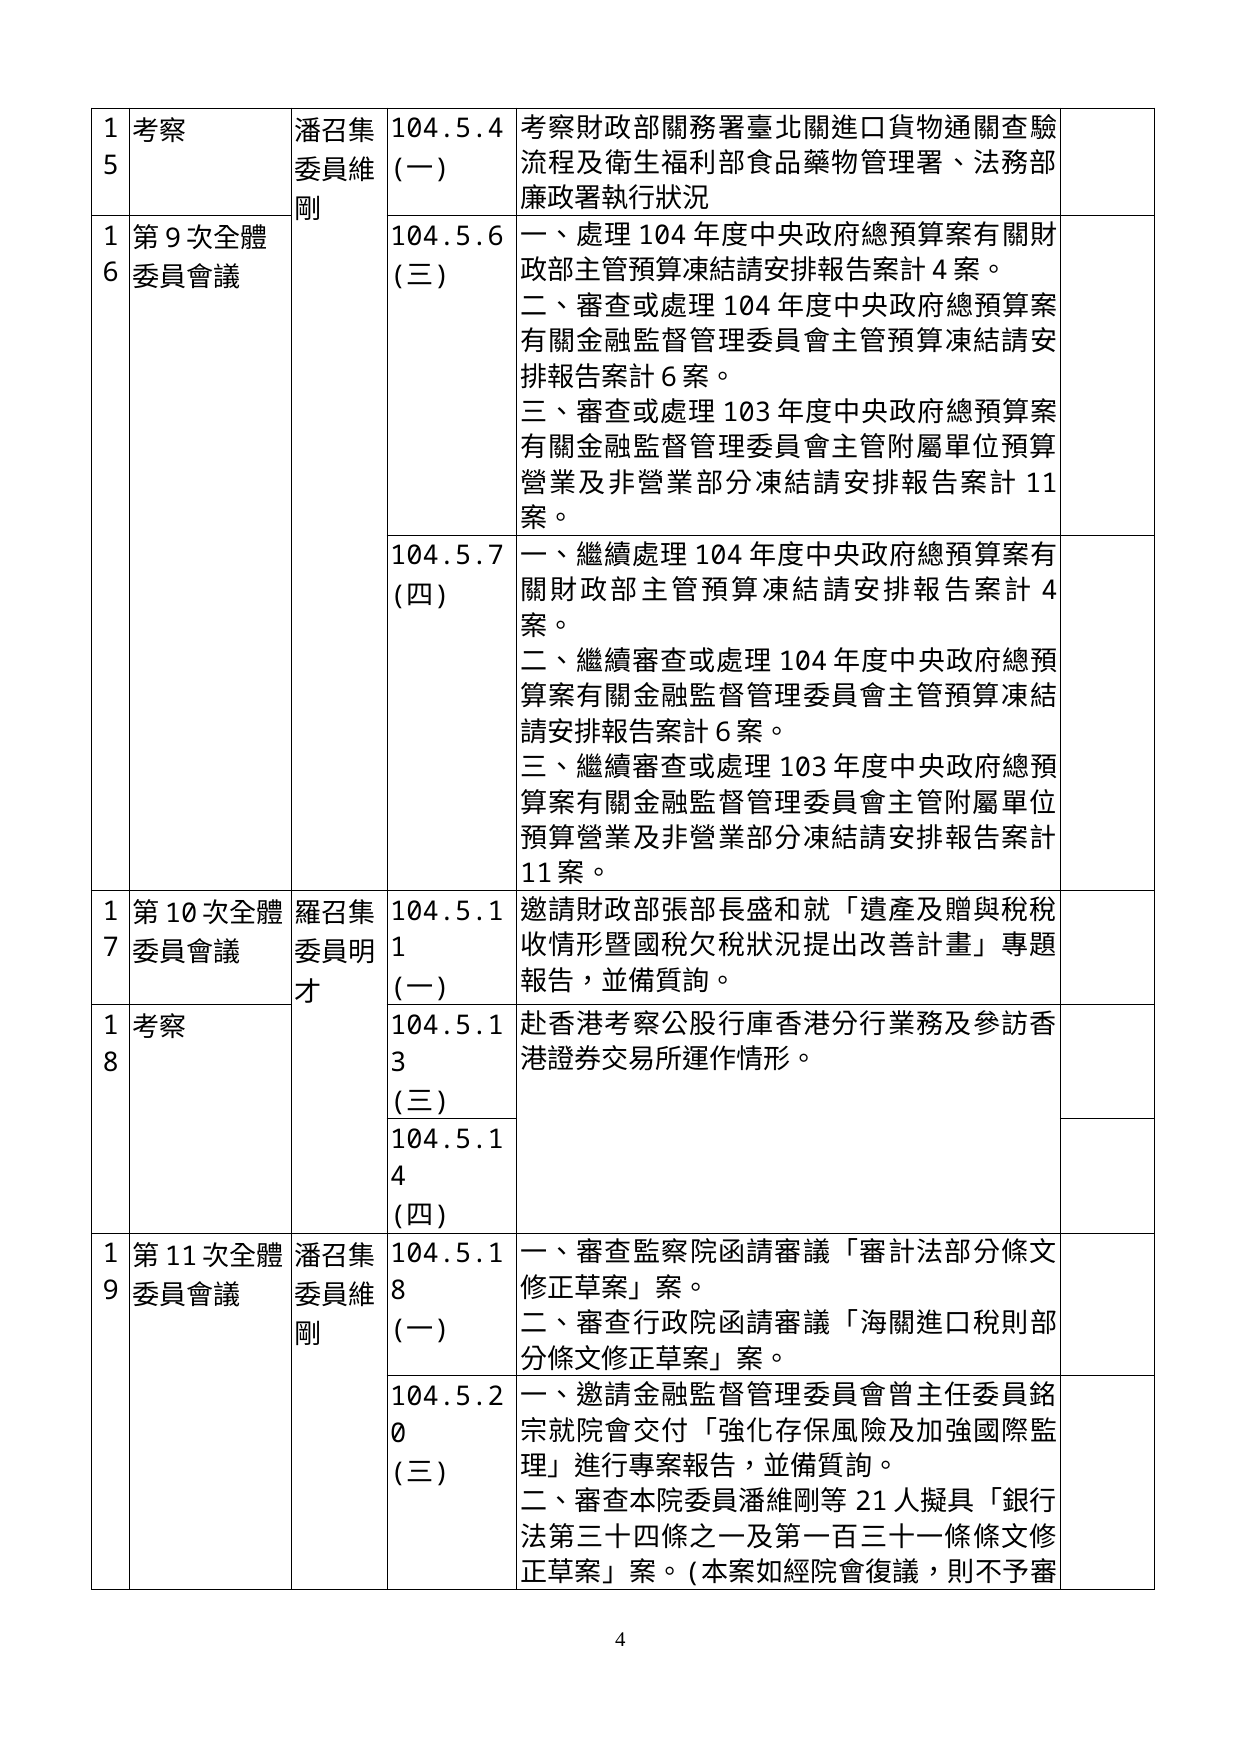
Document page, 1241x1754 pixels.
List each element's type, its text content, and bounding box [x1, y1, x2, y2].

table_cell 一、邀請金融監督管理委員會曾主任委員銘宗就院會交付「強化存保風險及加強國際監理」進行專案報告，並備質詢。 二、審查本院委員潘維剛等21人擬具「銀行法第三十四條之一及第一百三十一條條文修正草案」案。(本案如經院會復議，則不予審 [517, 1376, 1060, 1589]
table_cell [1061, 1376, 1154, 1589]
table_cell 考察 [130, 1005, 291, 1232]
table_cell 考察 [130, 109, 291, 215]
table_cell 104.5.4 (一) [388, 109, 516, 215]
table_cell 一、繼續處理104年度中央政府總預算案有關財政部主管預算凍結請安排報告案計4案。 二、繼續審查或處理104年度中央政府總預算案有關金融監督管理委員會主管預算凍結請安排報告案計6案。 三、繼續審查或處理103年度中央政府總預算案有關金融監督管理委員會主管附屬單位預算營業及非營業部分凍結請安排報告案計11案。 [517, 536, 1060, 890]
table_cell 一、審查監察院函請審議「審計法部分條文修正草案」案。 二、審查行政院函請審議「海關進口稅則部分條文修正草案」案。 [517, 1234, 1060, 1375]
table_cell 104.5.11 (一) [388, 891, 516, 1004]
table_cell 第11次全體委員會議 [130, 1234, 291, 1589]
table_cell 104.5.14 (四) [388, 1119, 516, 1232]
table_cell 16 [92, 216, 129, 890]
table_cell [1061, 109, 1154, 215]
table_cell 104.5.7 (四) [388, 536, 516, 890]
table_cell [1061, 536, 1154, 890]
table_cell 18 [92, 1005, 129, 1232]
table_cell 潘召集委員維剛 [292, 109, 387, 890]
table_cell [1061, 1234, 1154, 1375]
table_cell 104.5.13 (三) [388, 1005, 516, 1118]
table_cell [1061, 216, 1154, 535]
table_cell 第9次全體委員會議 [130, 216, 291, 890]
table_cell [1061, 1119, 1154, 1232]
table_cell 邀請財政部張部長盛和就「遺產及贈與稅稅收情形暨國稅欠稅狀況提出改善計畫」專題報告，並備質詢。 [517, 891, 1060, 1004]
table_cell 第10次全體委員會議 [130, 891, 291, 1004]
table_cell 羅召集委員明才 [292, 891, 387, 1232]
table_cell 考察財政部關務署臺北關進口貨物通關查驗流程及衛生福利部食品藥物管理署、法務部廉政署執行狀況 [517, 109, 1060, 215]
table_cell 15 [92, 109, 129, 215]
table_cell [1061, 1005, 1154, 1118]
table_cell 赴香港考察公股行庫香港分行業務及參訪香港證券交易所運作情形。 [517, 1005, 1060, 1232]
table_cell 104.5.20 (三) [388, 1376, 516, 1589]
table_cell 17 [92, 891, 129, 1004]
table_cell [1061, 891, 1154, 1004]
table_cell 潘召集委員維剛 [292, 1234, 387, 1589]
table_cell 一、處理104年度中央政府總預算案有關財政部主管預算凍結請安排報告案計4案。 二、審查或處理104年度中央政府總預算案有關金融監督管理委員會主管預算凍結請安排報告案計6案。 三、審查或處理103年度中央政府總預算案有關金融監督管理委員會主管附屬單位預算營業及非營業部分凍結請安排報告案計11案。 [517, 216, 1060, 535]
table_cell 104.5.6 (三) [388, 216, 516, 535]
table_cell 104.5.18 (一) [388, 1234, 516, 1375]
table_cell 19 [92, 1234, 129, 1589]
